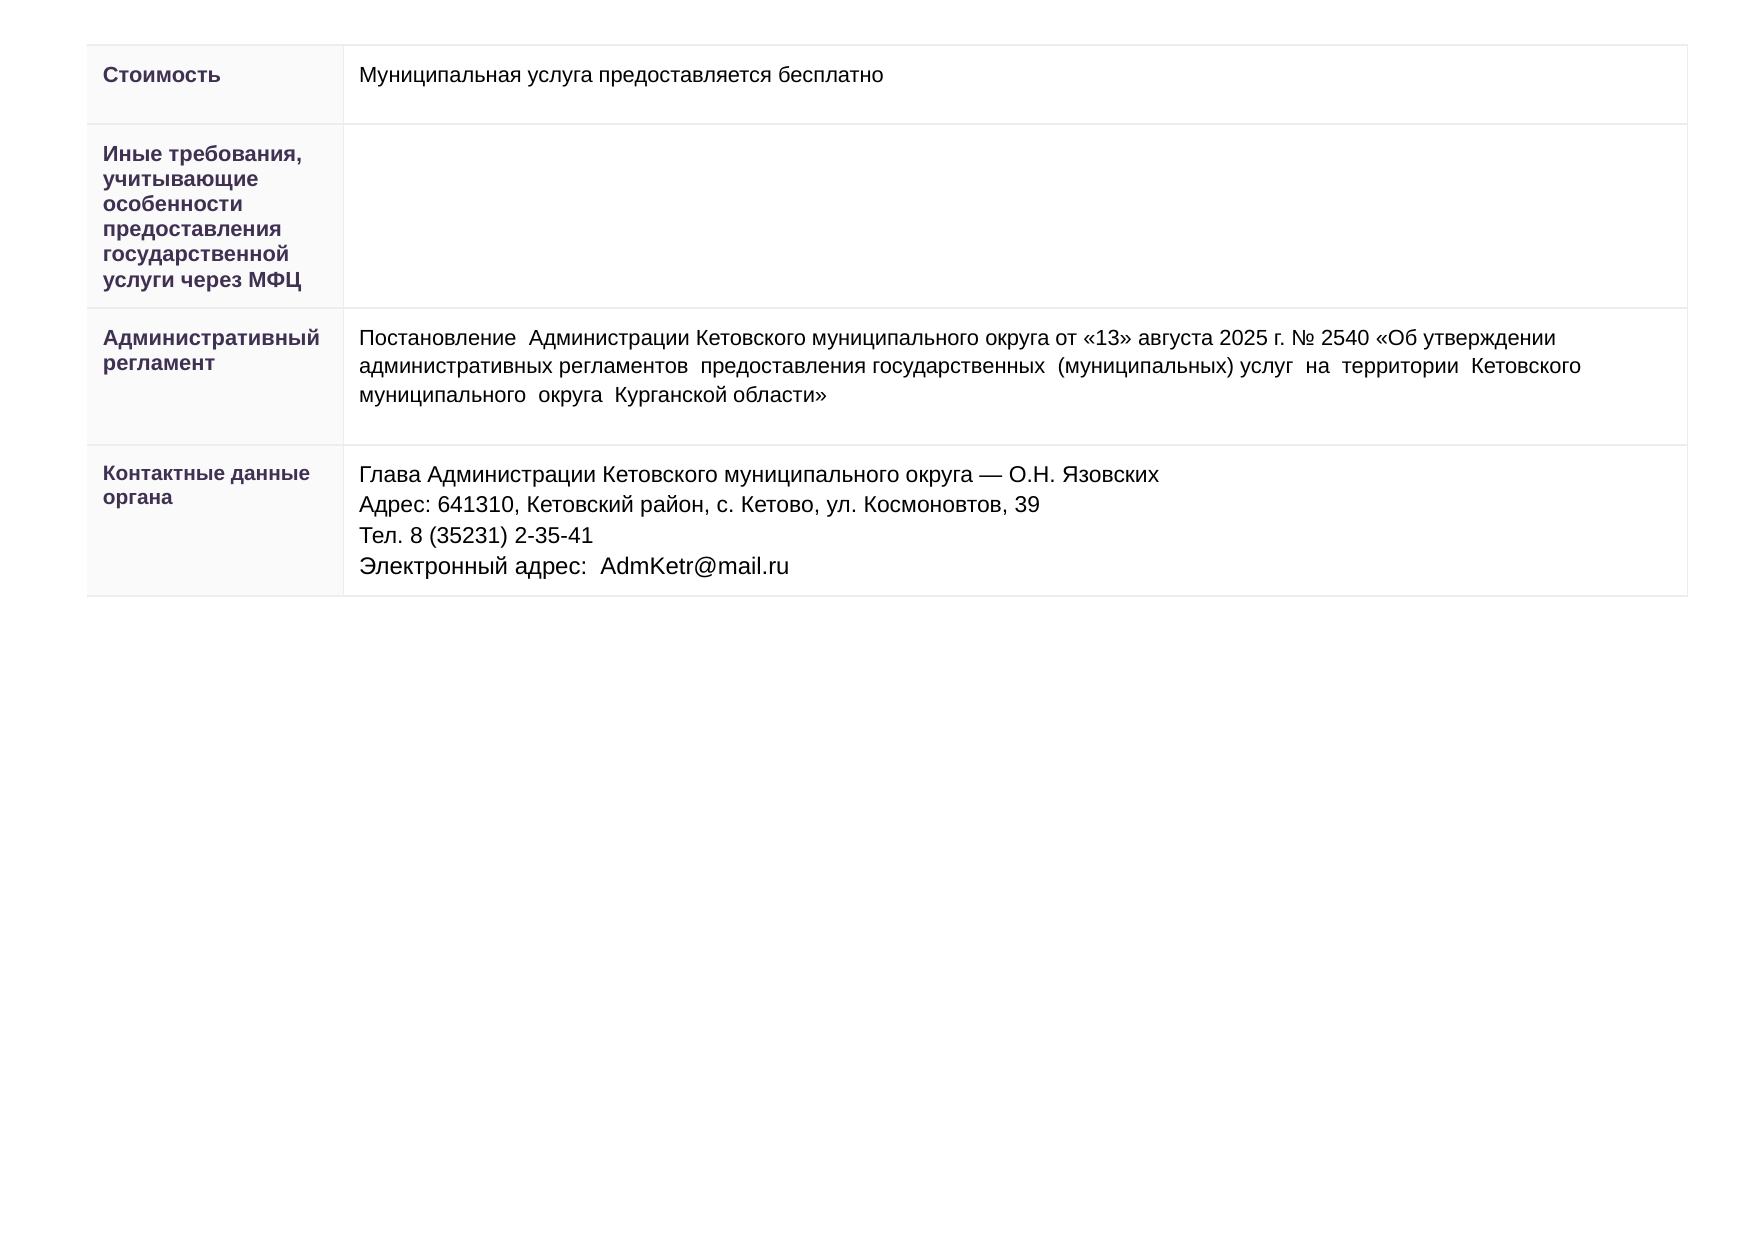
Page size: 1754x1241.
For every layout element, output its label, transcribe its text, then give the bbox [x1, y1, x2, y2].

table_cell Стоимость [87, 46, 343, 123]
table_cell Глава Администрации Кетовского муниципального округа — О.Н. Язовских Адрес: 641310, Кетовский район, с. Кетово, ул. Космоновтов, 39 Тел. 8 (35231) 2-35-41 Электронный адрес: AdmKetr@mail.ru [344, 446, 1687, 595]
table_cell Постановление Администрации Кетовского муниципального округа от «13» августа 2025 г. № 2540 «Об утверждении административных регламентов предоставления государственных (муниципальных) услуг на территории Кетовского муниципального округа Курганской области» [344, 309, 1687, 444]
table_cell Иные требования, учитывающие особенности предоставления государственной услуги через МФЦ [87, 125, 343, 307]
table_cell [344, 125, 1687, 307]
table_cell Контактные данные органа [87, 446, 343, 595]
table_cell Муниципальная услуга предоставляется бесплатно [344, 46, 1687, 123]
table_cell Административный регламент [87, 309, 343, 444]
